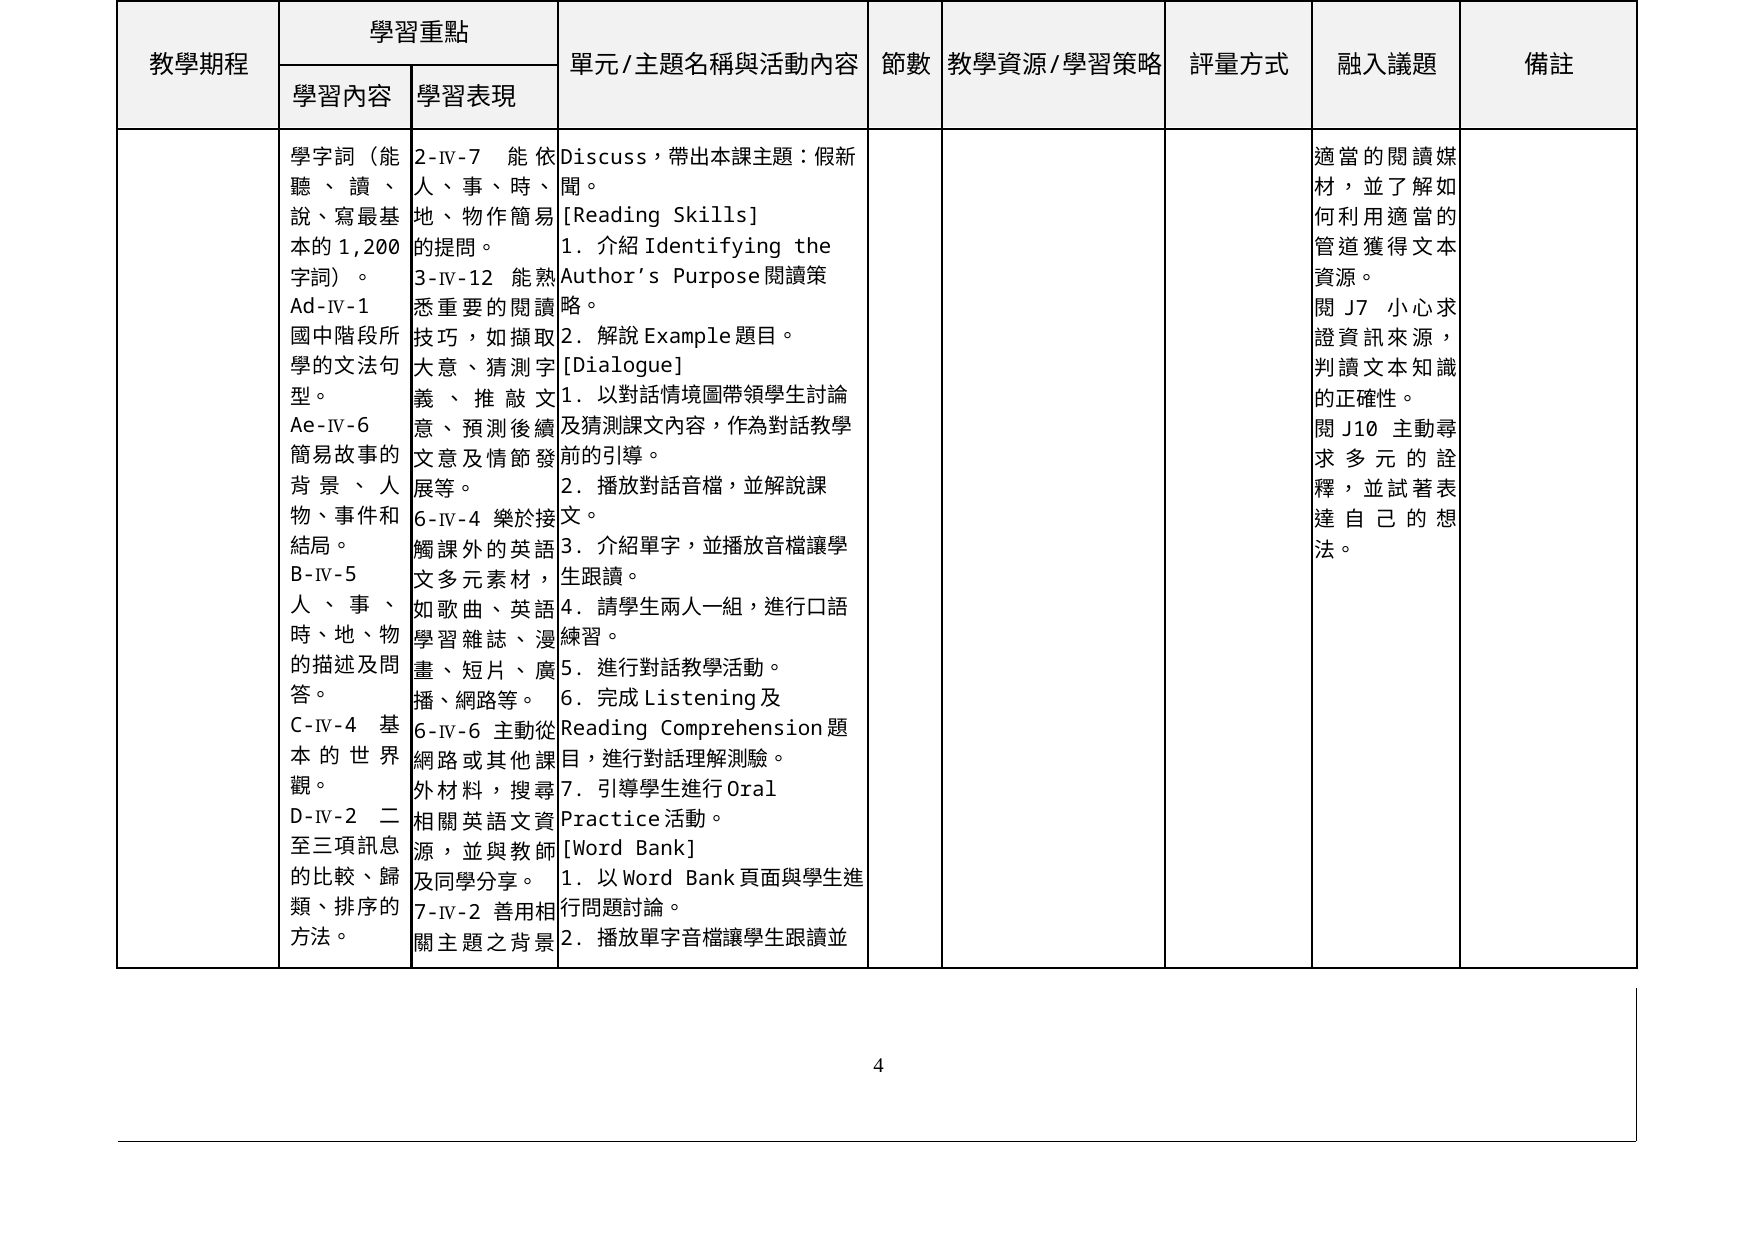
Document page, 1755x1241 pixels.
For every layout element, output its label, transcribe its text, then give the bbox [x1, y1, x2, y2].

table_cell 學字詞（能聽、讀、說、寫最基本的1,200字詞）。 Ad-Ⅳ-1 國中階段所學的文法句型。 Ae-Ⅳ-6 簡易故事的背景、人物、事件和結局。 B-Ⅳ-5 人、事、時、地、物的描述及問答。 C-Ⅳ-4 基本的世界觀。 D-Ⅳ-2 二至三項訊息的比較、歸類、排序的方法。 [280, 130, 410, 967]
table_cell 學習內容 [280, 66, 410, 127]
table_cell [869, 130, 941, 967]
table_header 融入議題 [1313, 2, 1459, 127]
table_header 單元/主題名稱與活動內容 [559, 2, 867, 127]
table_cell [943, 130, 1164, 967]
table_cell Discuss，帶出本課主題：假新聞。 [Reading Skills] 1. 介紹Identifying the Author’s Purpose閱讀策略。 2. 解說Example題目。 [Dialogue] 1. 以對話情境圖帶領學生討論及猜測課文內容，作為對話教學前的引導。 2. 播放對話音檔，並解說課文。 3. 介紹單字，並播放音檔讓學生跟讀。 4. 請學生兩人一組，進行口語練習。 5. 進行對話教學活動。 6. 完成Listening及Reading Comprehension題目，進行對話理解測驗。 7. 引導學生進行Oral Practice活動。 [Word Bank] 1. 以Word Bank頁面與學生進行問題討論。 2. 播放單字音檔讓學生跟讀並 [559, 130, 867, 967]
table_cell [1166, 130, 1311, 967]
table_header 學習重點 [280, 2, 557, 64]
table_cell 適當的閱讀媒材，並了解如何利用適當的管道獲得文本資源。 閱J7 小心求證資訊來源，判讀文本知識的正確性。 閱J10 主動尋求多元的詮釋，並試著表達自己的想法。 [1313, 130, 1459, 967]
table_cell 2-Ⅳ-7 能依人、事、時、地、物作簡易的提問。 3-Ⅳ-12 能熟悉重要的閱讀技巧，如擷取大意、猜測字義、推敲文意、預測後續文意及情節發展等。 6-Ⅳ-4 樂於接觸課外的英語文多元素材，如歌曲、英語學習雜誌、漫畫、短片、廣播、網路等。 6-Ⅳ-6 主動從網路或其他課外材料，搜尋相關英語文資源，並與教師及同學分享。 7-Ⅳ-2 善用相關主題之背景 [413, 130, 557, 967]
table_cell [1461, 130, 1636, 967]
table_cell [118, 130, 278, 967]
table_cell 學習表現 [413, 66, 557, 127]
table_header 備註 [1461, 2, 1636, 127]
table_header 評量方式 [1166, 2, 1311, 127]
table_header 教學資源/學習策略 [943, 2, 1164, 127]
table_header 教學期程 [118, 2, 278, 127]
table_header 節數 [869, 2, 941, 127]
